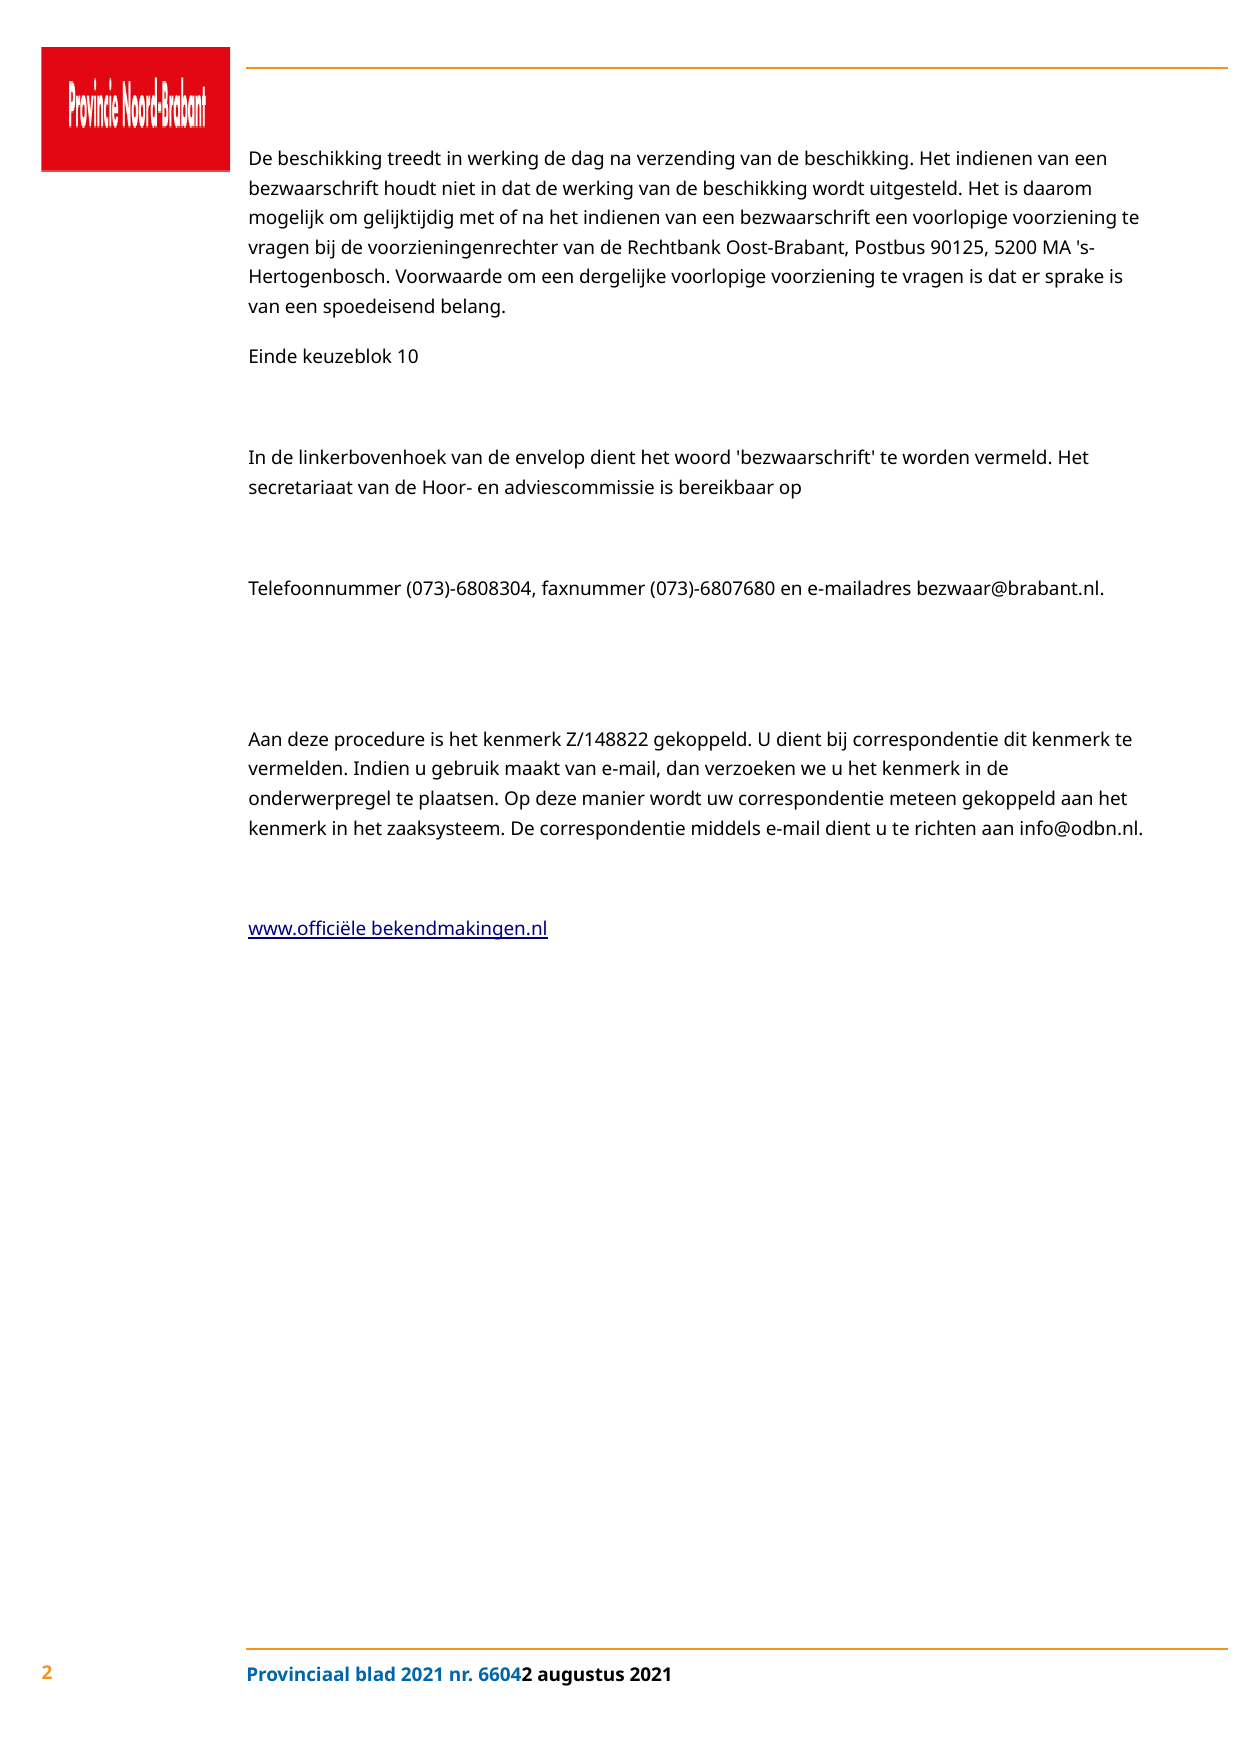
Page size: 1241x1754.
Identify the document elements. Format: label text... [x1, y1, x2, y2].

text Telefoonnummer (073)-6808304, faxnummer (073)-6807680 en e-mailadres bezwaar@brabant.nl. [248, 575, 1152, 601]
text Einde keuzeblok 10 [248, 343, 1152, 369]
text www.officiële bekendmakingen.nl [248, 916, 1152, 941]
picture [41, 47, 231, 172]
text Aan deze procedure is het kenmerk Z/148822 gekoppeld. U dient bij correspondentie dit kenmerk te vermelden. Indien u gebruik maakt van e-mail, dan verzoeken we u het kenmerk in de onderwerpregel te plaatsen. Op deze manier wordt uw correspondentie meteen gekoppeld aan het kenmerk in het zaaksysteem. De correspondentie middels e-mail dient u te richten aan info@odbn.nl. [248, 726, 1152, 841]
text In de linkerbovenhoek van de envelop dient het woord 'bezwaarschrift' te worden vermeld. Het secretariaat van de Hoor- en adviescommissie is bereikbaar op [248, 444, 1152, 500]
text De beschikking treedt in werking de dag na verzending van de beschikking. Het indienen van een bezwaarschrift houdt niet in dat de werking van de beschikking wordt uitgesteld. Het is daarom mogelijk om gelijktijdig met of na het indienen van een bezwaarschrift een voorlopige voorziening te vragen bij de voorzieningenrechter van de Rechtbank Oost-Brabant, Postbus 90125, 5200 MA 's-Hertogenbosch. Voorwaarde om een dergelijke voorlopige voorziening te vragen is dat er sprake is van een spoedeisend belang. [248, 145, 1152, 319]
